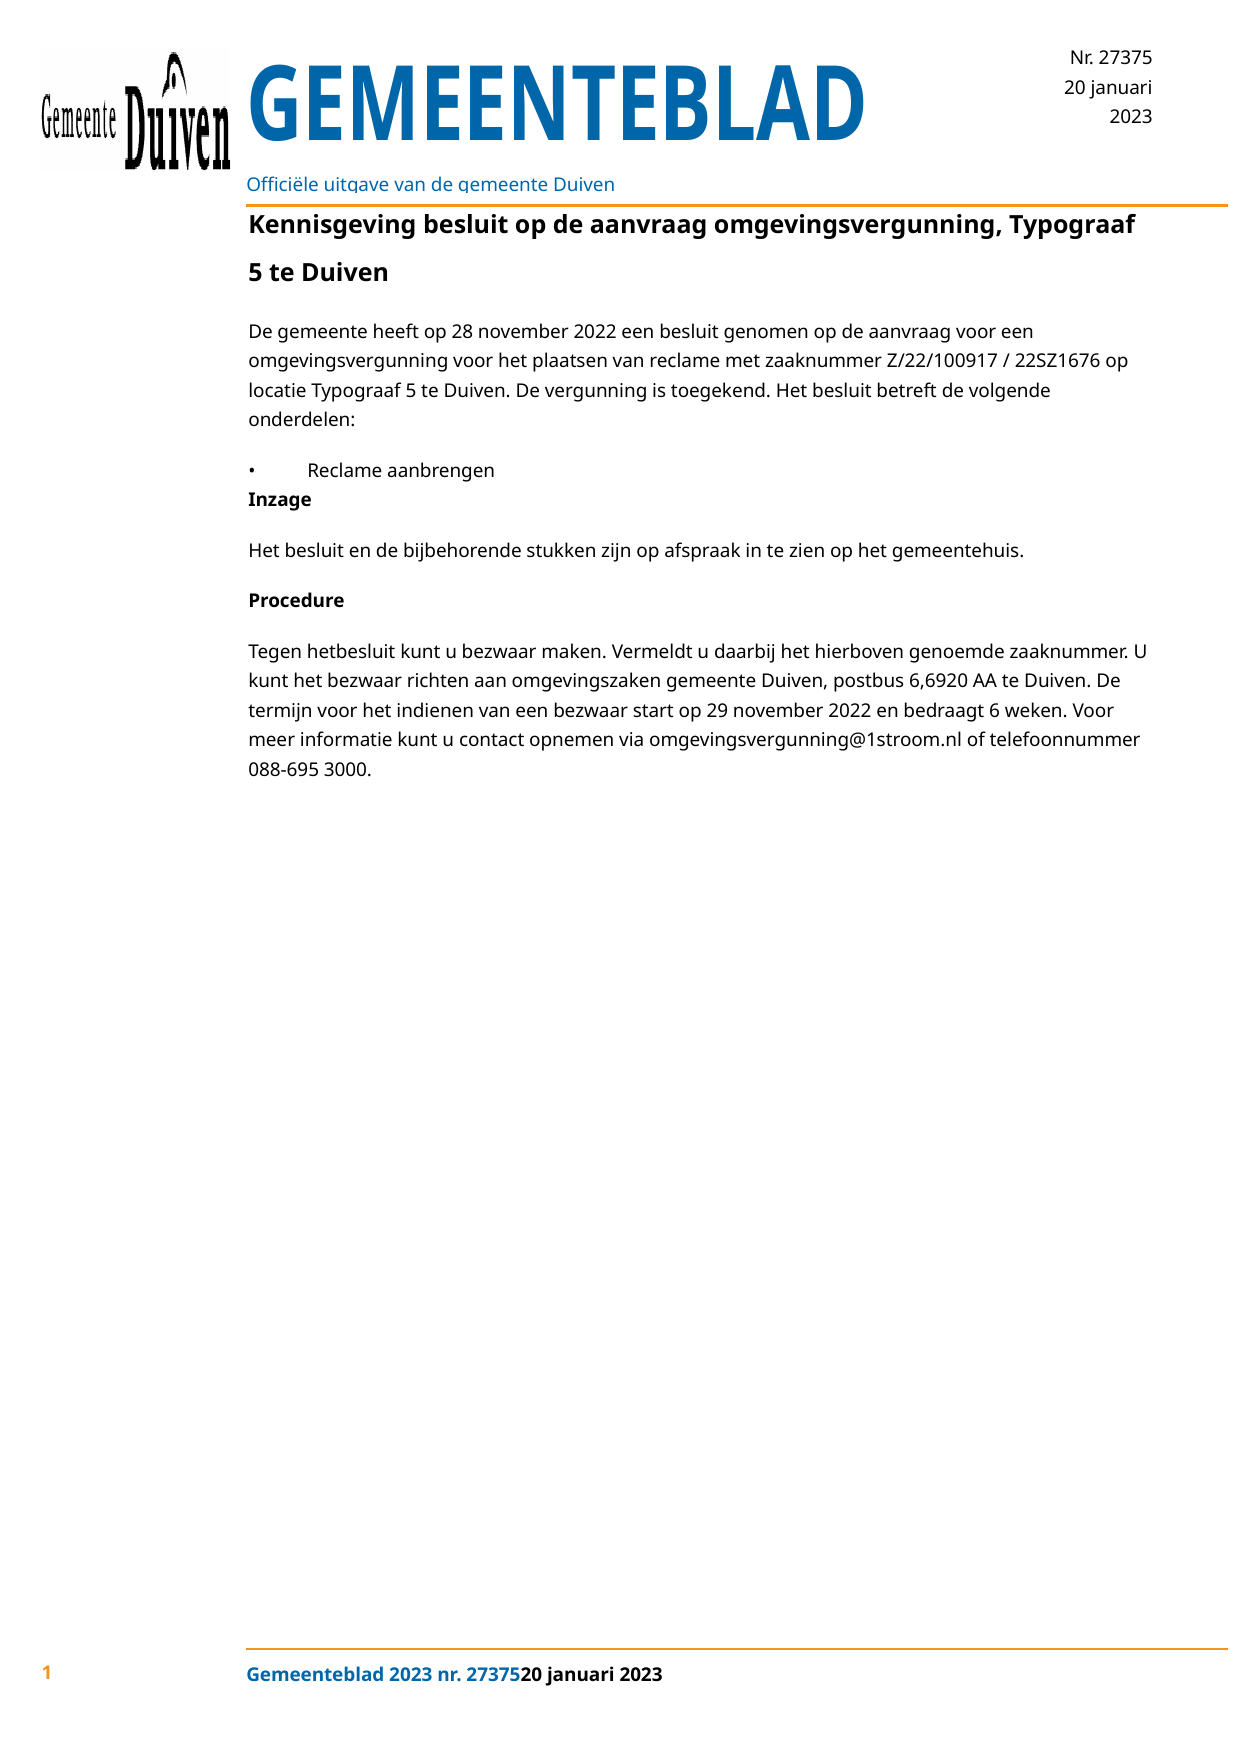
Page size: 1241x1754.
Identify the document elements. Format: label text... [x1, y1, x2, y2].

text De gemeente heeft op 28 november 2022 een besluit genomen op de aanvraag voor een omgevingsvergunning voor het plaatsen van reclame met zaaknummer Z/22/100917 / 22SZ1676 op locatie Typograaf 5 te Duiven. De vergunning is toegekend. Het besluit betreft de volgende onderdelen: [248, 318, 1152, 432]
text Het besluit en de bijbehorende stukken zijn op afspraak in te zien op het gemeentehuis. [248, 537, 1152, 563]
text Procedure [248, 587, 1152, 613]
list Reclame aanbrengen [248, 457, 1152, 483]
text Inzage [248, 487, 1152, 512]
text Kennisgeving besluit op de aanvraag omgevingsvergunning, Typograaf 5 te Duiven [248, 207, 1152, 288]
picture [41, 47, 231, 172]
text Tegen hetbesluit kunt u bezwaar maken. Vermeldt u daarbij het hierboven genoemde zaaknummer. U kunt het bezwaar richten aan omgevingszaken gemeente Duiven, postbus 6,6920 AA te Duiven. De termijn voor het indienen van een bezwaar start op 29 november 2022 en bedraagt 6 weken. Voor meer informatie kunt u contact opnemen via omgevingsvergunning@1stroom.nl of telefoonnummer 088-695 3000. [248, 638, 1152, 782]
